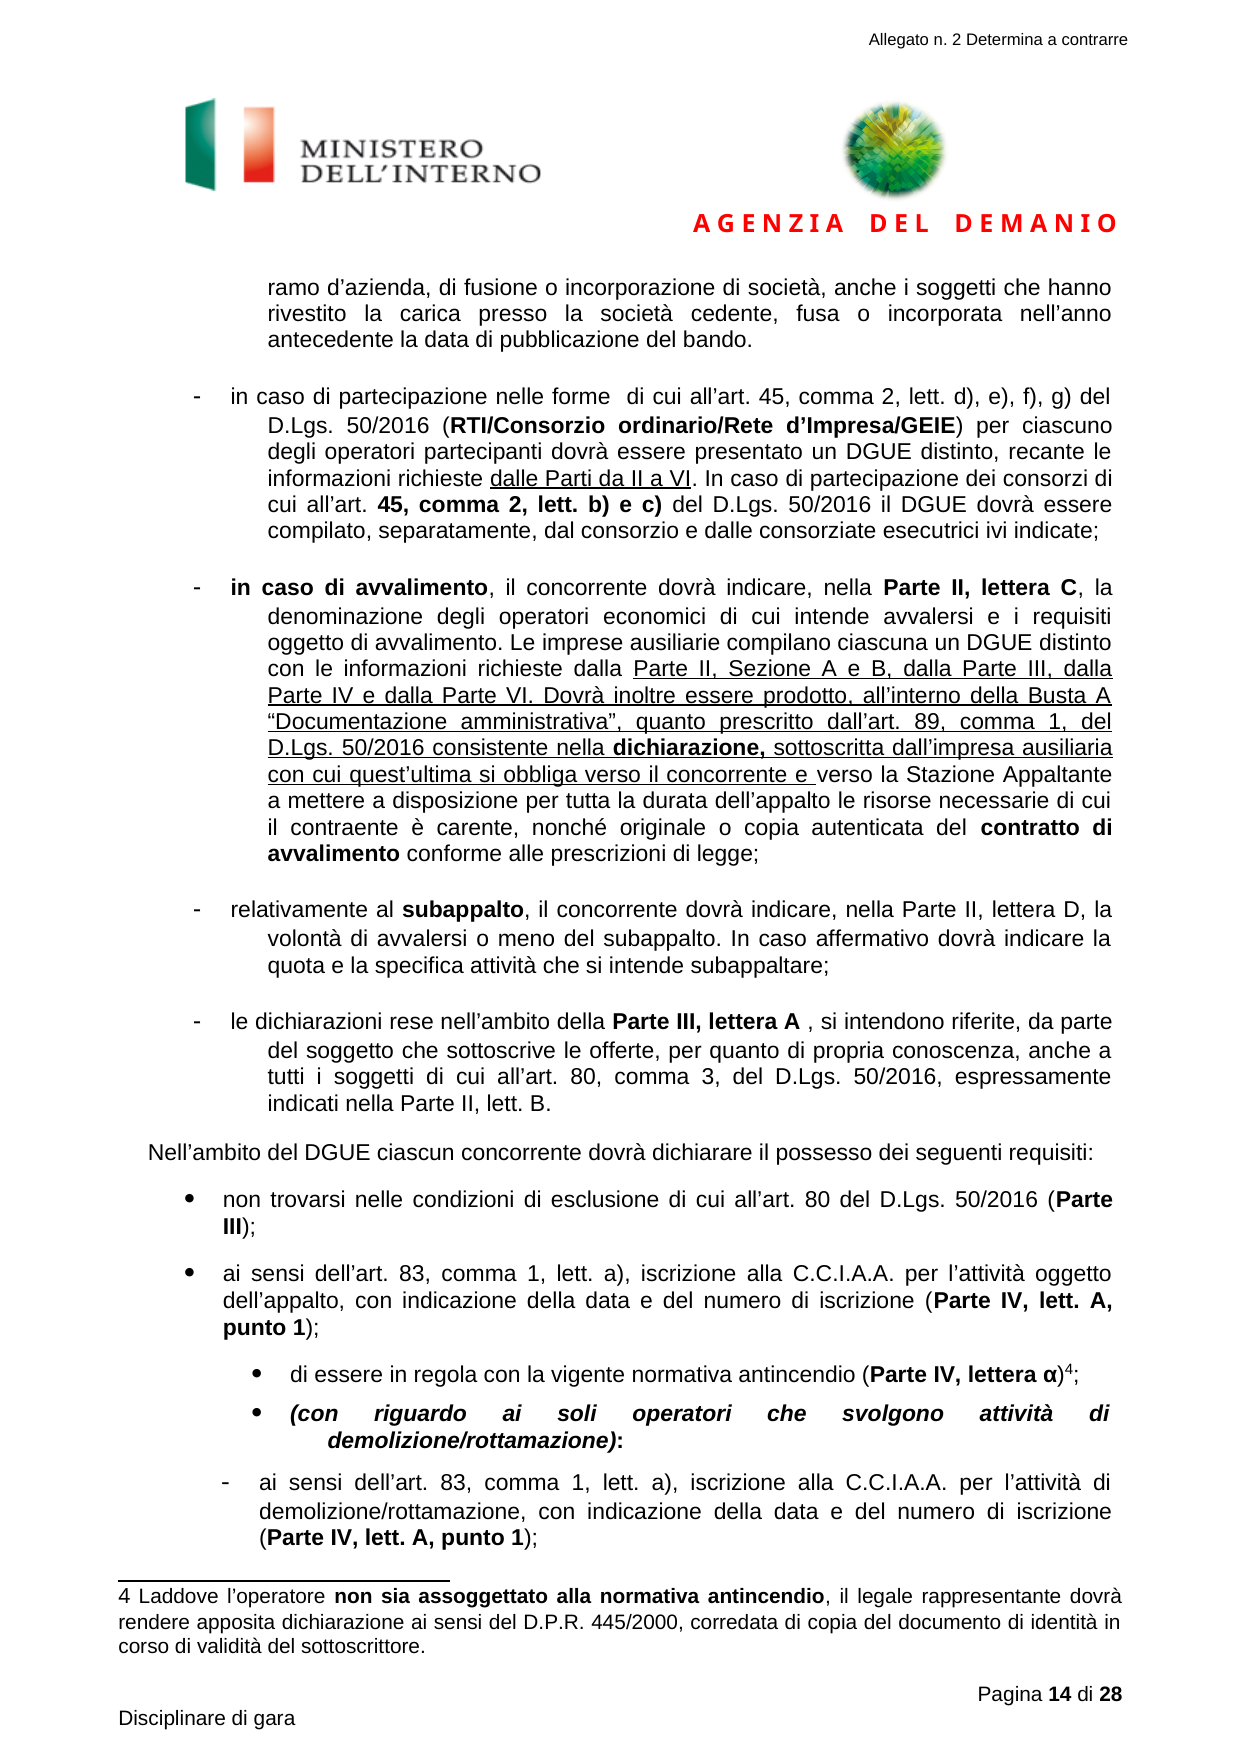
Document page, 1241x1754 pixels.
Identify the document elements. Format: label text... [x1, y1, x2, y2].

list non trovarsi nelle condizioni di esclusione di cui all’art. 80 del D.Lgs. 50/2016 (Parte III); [185, 1186, 1113, 1239]
list in caso di avvalimento, il concorrente dovrà indicare, nella Parte II, lettera C, la denominazione degli operatori economici di cui intende avvalersi e i requisiti oggetto di avvalimento. Le imprese ausiliarie compilano ciascuna un DGUE distinto con le informazioni richieste dalla Parte II, Sezione A e B, dalla Parte III, dalla Parte IV e dalla Parte VI. Dovrà inoltre essere prodotto, all’interno della Busta A “Documentazione amministrativa”, quanto prescritto dall’art. 89, comma 1, del D.Lgs. 50/2016 consistente nella dichiarazione, sottoscritta dall’impresa ausiliaria con cui quest’ultima si obbliga verso il concorrente e verso la Stazione Appaltante a mettere a disposizione per tutta la durata dell’appalto le risorse necessarie di cui il contraente è carente, nonché originale o copia autenticata del contratto di avvalimento conforme alle prescrizioni di legge; [193, 568, 1113, 866]
list Laddove l’operatore non sia assoggettato alla normativa antincendio, il legale rappresentante dovrà rendere apposita dichiarazione ai sensi del D.P.R. 445/2000, corredata di copia del documento di identità in corso di validità del sottoscrittore. [118, 1582, 1122, 1658]
list in caso di partecipazione nelle forme di cui all’art. 45, comma 2, lett. d), e), f), g) del D.Lgs. 50/2016 (RTI/Consorzio ordinario/Rete d’Impresa/GEIE) per ciascuno degli operatori partecipanti dovrà essere presentato un DGUE distinto, recante le informazioni richieste dalle Parti da II a VI. In caso di partecipazione dei consorzi di cui all’art. 45, comma 2, lett. b) e c) del D.Lgs. 50/2016 il DGUE dovrà essere compilato, separatamente, dal consorzio e dalle consorziate esecutrici ivi indicate; [193, 378, 1113, 543]
list (con riguardo ai soli operatori che svolgono attività di demolizione/rottamazione): [252, 1400, 1113, 1453]
list ramo d’azienda, di fusione o incorporazione di società, anche i soggetti che hanno rivestito la carica presso la società cedente, fusa o incorporata nell’anno antecedente la data di pubblicazione del bando. [193, 274, 1113, 353]
list di essere in regola con la vigente normativa antincendio (Parte IV, lettera α); [252, 1361, 1113, 1387]
list ai sensi dell’art. 83, comma 1, lett. a), iscrizione alla C.C.I.A.A. per l’attività oggetto dell’appalto, con indicazione della data e del numero di iscrizione (Parte IV, lett. A, punto 1); [185, 1260, 1113, 1340]
text Nell’ambito del DGUE ciascun concorrente dovrà dichiarare il possesso dei seguenti requisiti: [148, 1139, 1113, 1165]
list le dichiarazioni rese nell’ambito della Parte III, lettera A , si intendono riferite, da parte del soggetto che sottoscrive le offerte, per quanto di propria conoscenza, anche a tutti i soggetti di cui all’art. 80, comma 3, del D.Lgs. 50/2016, espressamente indicati nella Parte II, lett. B. [193, 1003, 1113, 1116]
list ai sensi dell’art. 83, comma 1, lett. a), iscrizione alla C.C.I.A.A. per l’attività di demolizione/rottamazione, con indicazione della data e del numero di iscrizione (Parte IV, lett. A, punto 1); [221, 1464, 1113, 1550]
list relativamente al subappalto, il concorrente dovrà indicare, nella Parte II, lettera D, la volontà di avvalersi o meno del subappalto. In caso affermativo dovrà indicare la quota e la specifica attività che si intende subappaltare; [193, 891, 1113, 978]
